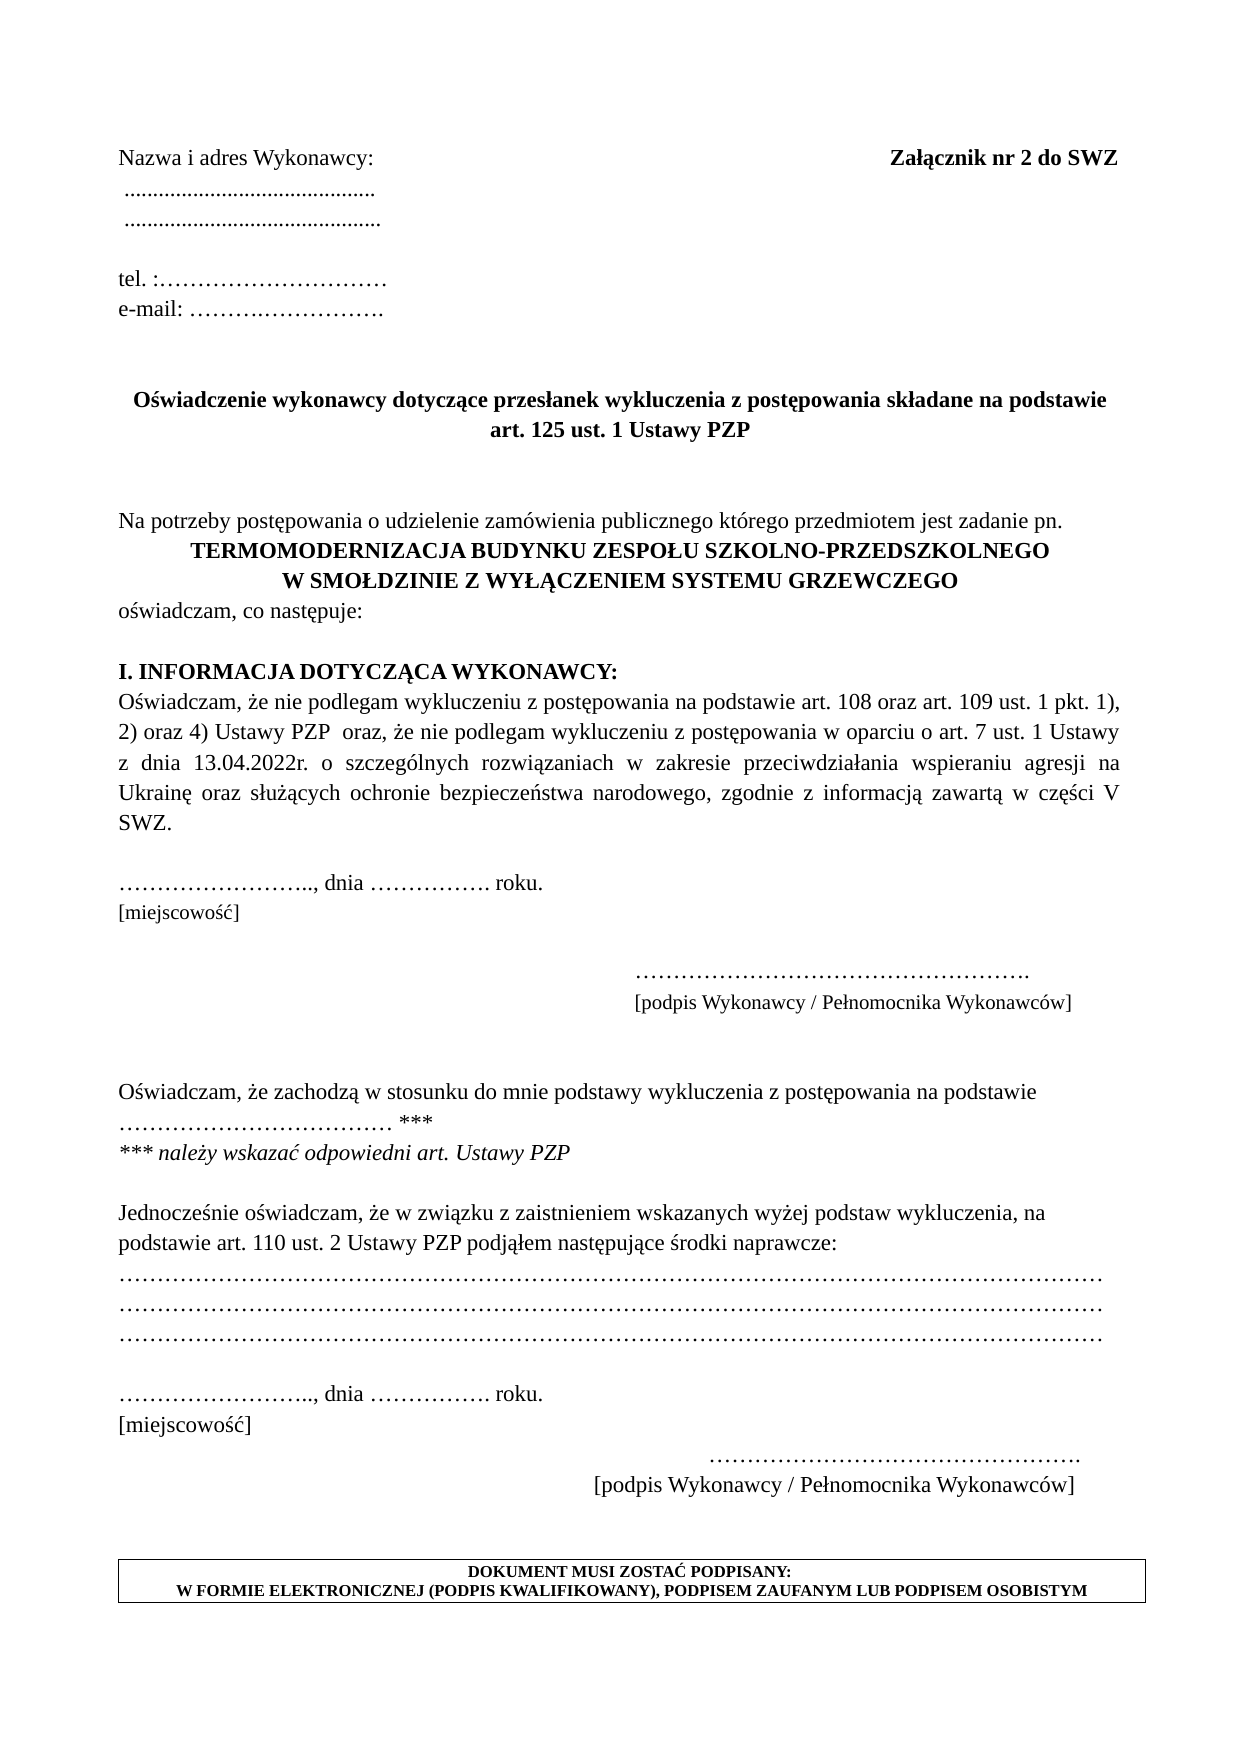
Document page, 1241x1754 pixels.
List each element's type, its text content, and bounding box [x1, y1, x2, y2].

text Jednocześnie oświadczam, że w związku z zaistnieniem wskazanych wyżej podstaw wykluczenia, na podstawie art. 110 ust. 2 Ustawy PZP podjąłem następujące środki naprawcze: [118, 1199, 1122, 1256]
text oświadczam, co następuje: [118, 598, 1122, 624]
text [podpis Wykonawcy / Pełnomocnika Wykonawców] [118, 1471, 1146, 1497]
text Oświadczenie wykonawcy dotyczące przesłanek wykluczenia z postępowania składane na podstawie art. 125 ust. 1 Ustawy PZP [118, 386, 1122, 443]
text Oświadczam, że nie podlegam wykluczeniu z postępowania na podstawie art. 108 oraz art. 109 ust. 1 pkt. 1), 2) oraz 4) Ustawy PZP oraz, że nie podlegam wykluczeniu z postępowania w oparciu o art. 7 ust. 1 Ustawy z dnia 13.04.2022r. o szczególnych rozwiązaniach w zakresie przeciwdziałania wspieraniu agresji na Ukrainę oraz służących ochronie bezpieczeństwa narodowego, zgodnie z informacją zawartą w części V SWZ. [118, 688, 1122, 835]
text ............................................ [118, 175, 1122, 201]
text e-mail: ……….……………. [118, 296, 1122, 322]
text [podpis Wykonawcy / Pełnomocnika Wykonawców] [561, 988, 1122, 1014]
text Oświadczam, że zachodzą w stosunku do mnie podstawy wykluczenia z postępowania na podstawie ……………………………… *** [118, 1078, 1122, 1135]
text ……………………………………………. [561, 957, 1122, 984]
text ……………………………………………………………………………………………………………………………………………………………………………………………………………………………………………………………………………………………………………………………………………………… [118, 1259, 1122, 1346]
text …………………………………………. [634, 1441, 1146, 1467]
text *** należy wskazać odpowiedni art. Ustawy PZP [118, 1139, 1122, 1165]
text tel. :………………………… [118, 265, 1122, 292]
text W FORMIE ELEKTRONICZNEJ (PODPIS KWALIFIKOWANY), PODPISEM ZAUFANYM LUB PODPISEM OSOBISTYM [119, 1578, 1145, 1602]
text Na potrzeby postępowania o udzielenie zamówienia publicznego którego przedmiotem jest zadanie pn. [118, 507, 1122, 533]
text ............................................. [118, 205, 1122, 231]
text [miejscowość] [118, 1411, 1122, 1437]
text TERMOMODERNIZACJA BUDYNKU ZESPOŁU SZKOLNO-PRZEDSZKOLNEGO W SMOŁDZINIE Z WYŁĄCZENIEM SYSTEMU GRZEWCZEGO [118, 537, 1122, 594]
text I. INFORMACJA DOTYCZĄCA WYKONAWCY: [118, 658, 1122, 684]
text [miejscowość] [118, 900, 1122, 924]
text …………………….., dnia ……………. roku. [118, 1380, 1122, 1407]
text Nazwa i adres Wykonawcy: Załącznik nr 2 do SWZ [118, 144, 1122, 171]
text …………………….., dnia ……………. roku. [118, 869, 1122, 896]
text DOKUMENT MUSI ZOSTAĆ PODPISANY: [119, 1560, 1145, 1578]
